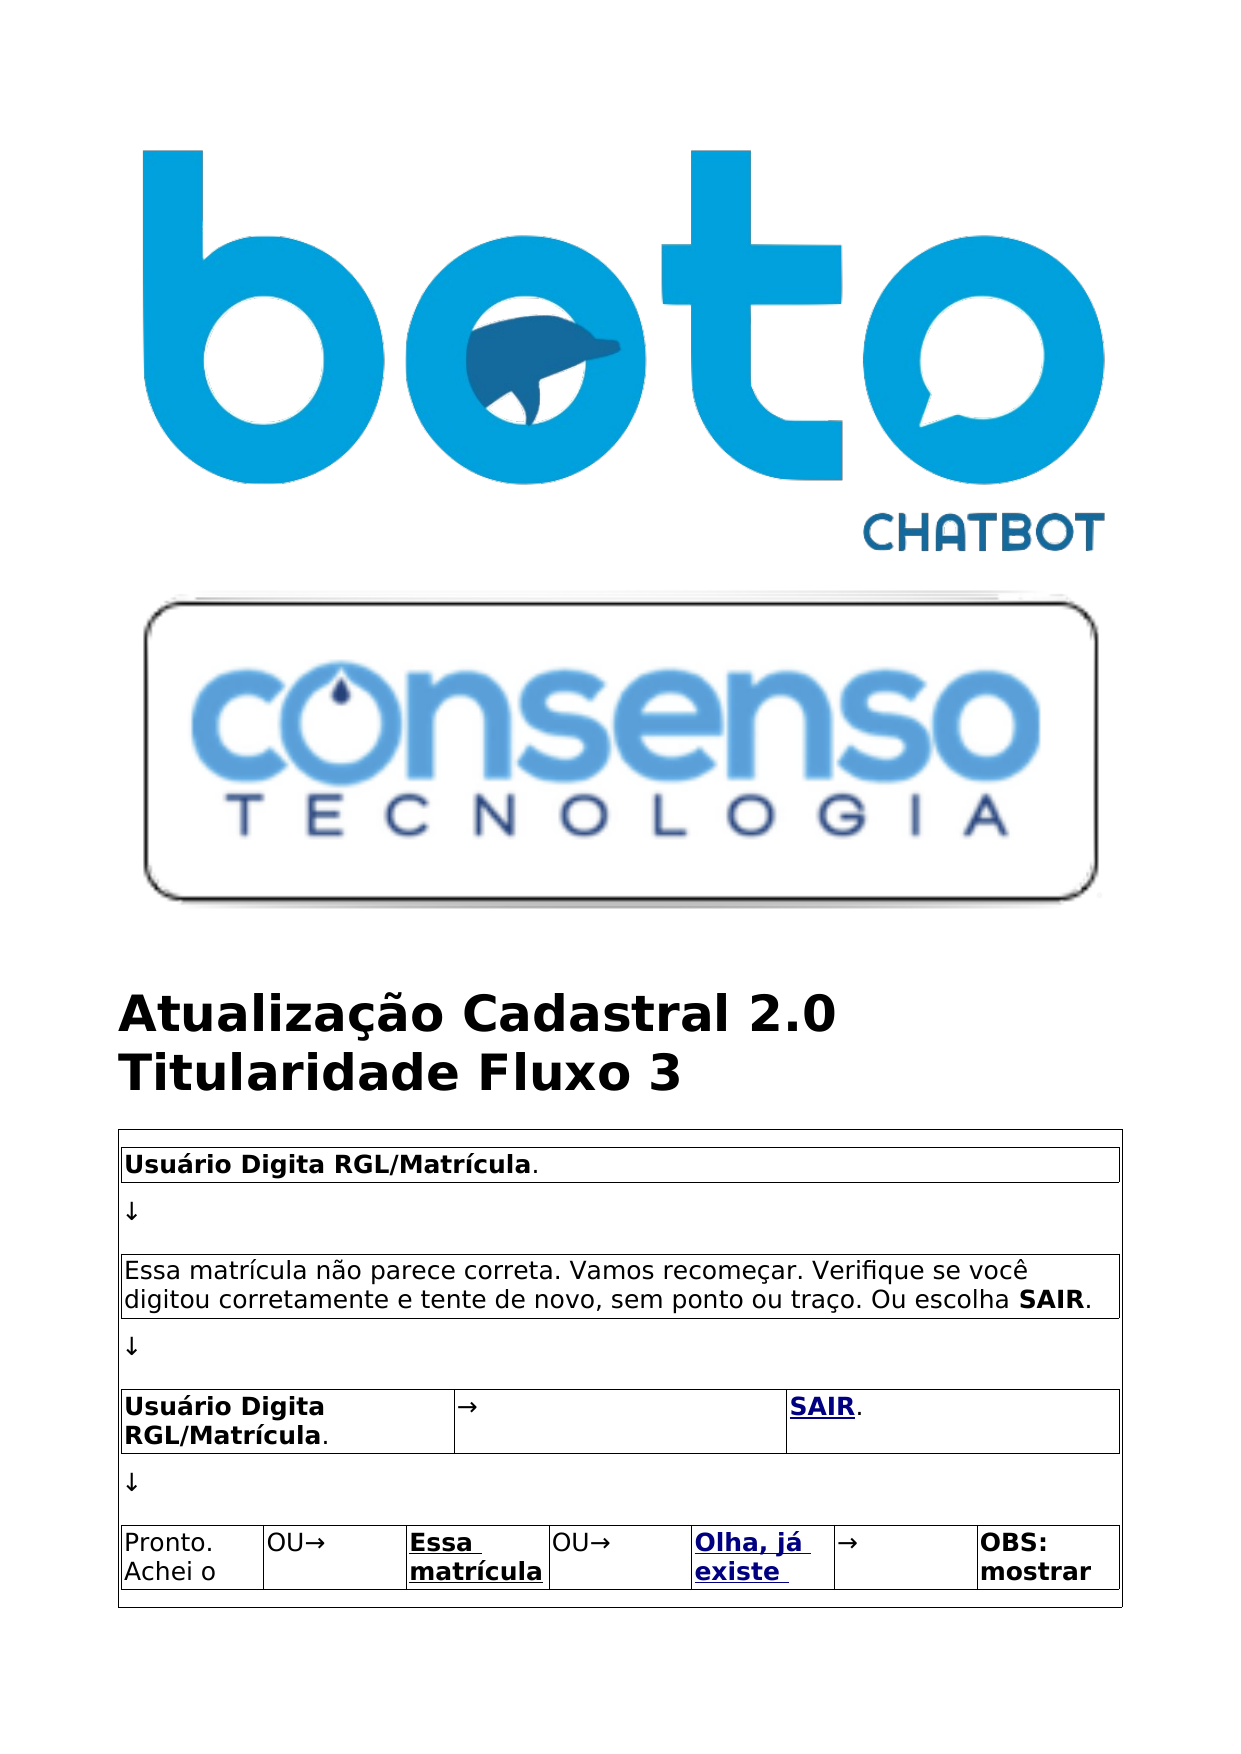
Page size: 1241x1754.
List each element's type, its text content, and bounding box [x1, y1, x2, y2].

table_header Olha, já existe [692, 1526, 834, 1589]
table_header ↓ ↓ ↓ [119, 1130, 1122, 1607]
table_header → [455, 1390, 786, 1453]
table_header OU→ [550, 1526, 691, 1589]
table_header Usuário Digita RGL/Matrícula. [122, 1390, 454, 1453]
table_header Pronto. Achei o [122, 1526, 263, 1589]
table_header Usuário Digita RGL/Matrícula. [122, 1148, 1119, 1182]
table_header OBS: mostrar [978, 1526, 1119, 1589]
table_header SAIR. [787, 1390, 1119, 1453]
table_header Essa matrícula [407, 1526, 549, 1589]
picture [118, 118, 1123, 575]
table_header Essa matrícula não parece correta. Vamos recomeçar. Verifique se você digitou corretamente e tente de novo, sem ponto ou traço. Ou escolha SAIR. [122, 1255, 1119, 1318]
table_header OU→ [264, 1526, 406, 1589]
picture [118, 586, 1123, 936]
table_header → [835, 1526, 977, 1589]
subtitle Atualização Cadastral 2.0 Titularidade Fluxo 3 [118, 985, 1122, 1102]
